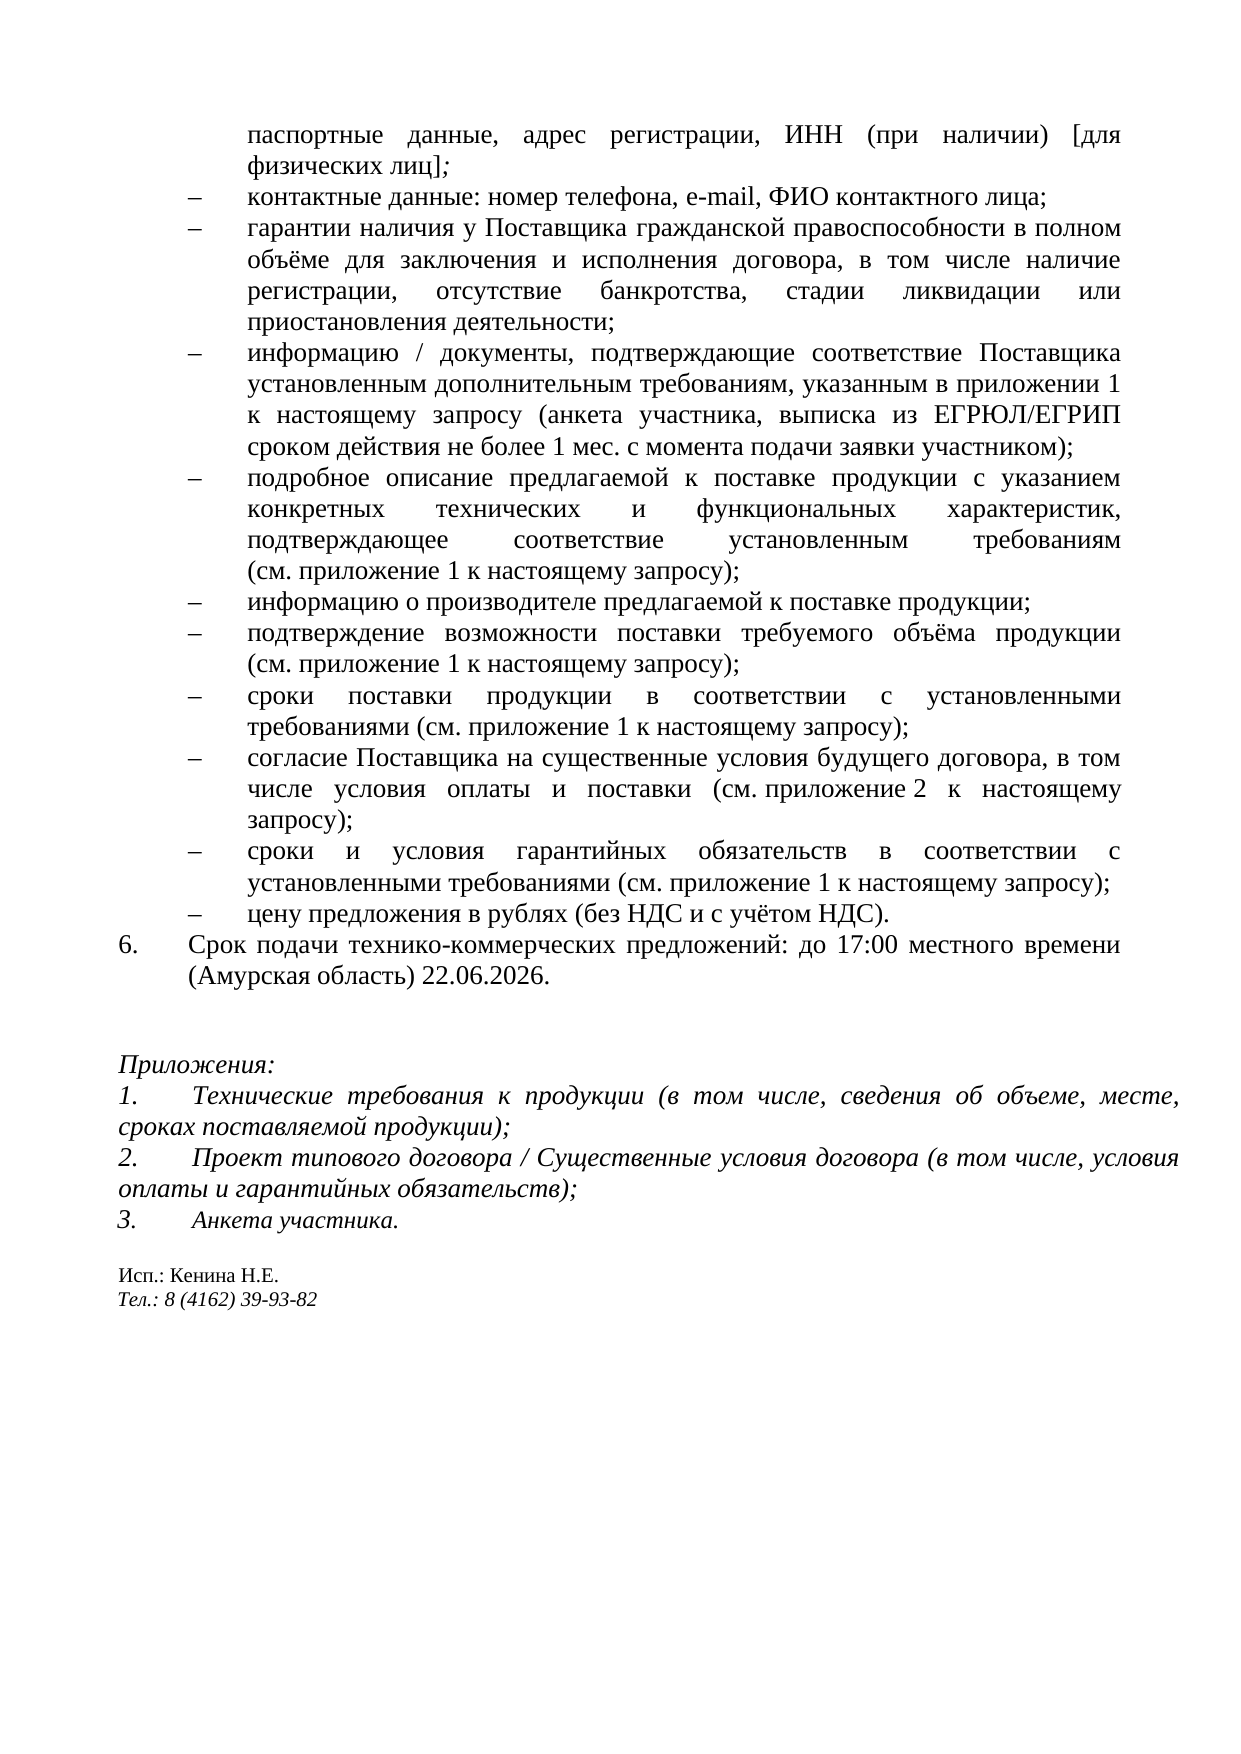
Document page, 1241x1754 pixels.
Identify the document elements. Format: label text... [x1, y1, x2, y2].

table_cell [107, 118, 177, 928]
text 2. Проект типового договора / Существенные условия договора (в том числе, условия оплаты и гарантийных обязательств); [118, 1141, 1181, 1203]
text Тел.: 8 (4162) 39-93-82 [117, 1287, 1181, 1311]
table_cell Срок подачи технико-коммерческих предложений: до 17:00 местного времени (Амурская область) 22.06.2026. [177, 928, 1133, 990]
text 3. Анкета участника. [117, 1203, 1181, 1234]
text 1. Технические требования к продукции (в том числе, сведения об объеме, месте, сроках поставляемой продукции); [118, 1079, 1181, 1141]
table_cell 6. [107, 928, 177, 990]
text Исп.: Кенина Н.Е. [118, 1263, 1181, 1287]
table_cell паспортные данные, адрес регистрации, ИНН (при наличии) [для физических лиц]; контактные данные: номер телефона, e-mail, ФИО контактного лица; гарантии наличия у Поставщика гражданской правоспособности в полном объёме для заключения и исполнения договора, в том числе наличие регистрации, отсутствие банкротства, стадии ликвидации или приостановления деятельности; информацию / документы, подтверждающие соответствие Поставщика установленным дополнительным требованиям, указанным в приложении 1 к настоящему запросу (анкета участника, выписка из ЕГРЮЛ/ЕГРИП сроком действия не более 1 мес. с момента подачи заявки участником); подробное описание предлагаемой к поставке продукции с указанием конкретных технических и функциональных характеристик, подтверждающее соответствие установленным требованиям (см. приложение 1 к настоящему запросу); информацию о производителе предлагаемой к поставке продукции; подтверждение возможности поставки требуемого объёма продукции (см. приложение 1 к настоящему запросу); сроки поставки продукции в соответствии с установленными требованиями (см. приложение 1 к настоящему запросу); согласие Поставщика на существенные условия будущего договора, в том числе условия оплаты и поставки (см. приложение 2 к настоящему запросу); сроки и условия гарантийных обязательств в соответствии с установленными требованиями (см. приложение 1 к настоящему запросу); цену предложения в рублях (без НДС и с учётом НДС). [177, 118, 1133, 928]
text Приложения: [118, 1048, 1181, 1079]
